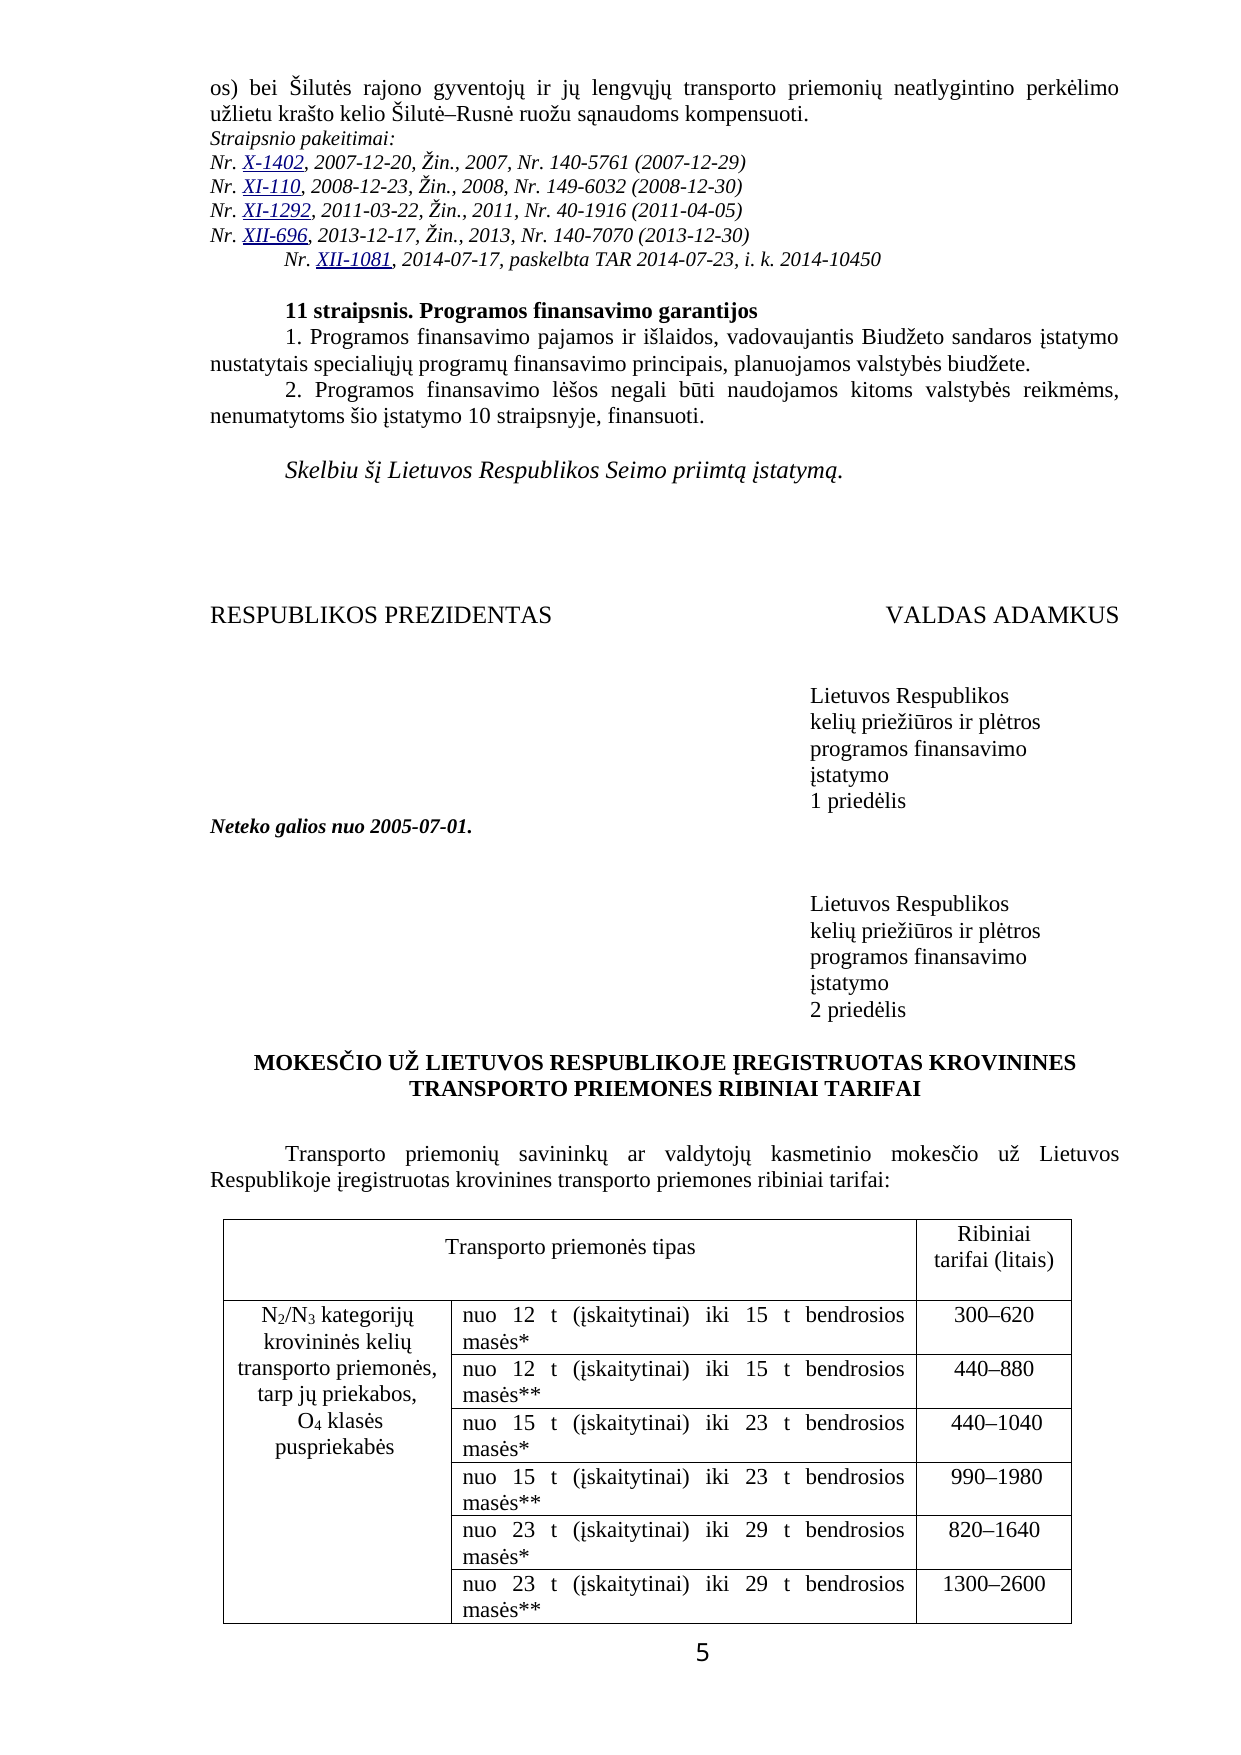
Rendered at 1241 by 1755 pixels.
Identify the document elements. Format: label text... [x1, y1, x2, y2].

table_cell [1072, 1408, 1106, 1462]
table_cell [1072, 1300, 1106, 1354]
text Neteko galios nuo 2005-07-01. [210, 814, 1120, 838]
table_cell nuo 15 t (įskaitytinai) iki 23 t bendrosios masės** [452, 1463, 916, 1515]
text Nr. XI-1292, 2011-03-22, Žin., 2011, Nr. 40-1916 (2011-04-05) [210, 198, 1120, 222]
text 11 straipsnis. Programos finansavimo garantijos [210, 297, 1120, 323]
text 1 priedėlis [210, 787, 1120, 814]
table_header Transporto priemonės tipas [224, 1220, 916, 1300]
table_cell N2/N3 kategorijų krovininės kelių transporto priemonės, tarp jų priekabos, O4 klasės puspriekabės [224, 1301, 451, 1623]
text MOKESČIO UŽ LIETUVOS RESPUBLIKOJE ĮREGISTRUOTAS KROVININES TRANSPORTO PRIEMONES RIBINIAI TARIFAI [210, 1048, 1120, 1101]
text Nr. XII-1081, 2014-07-17, paskelbta TAR 2014-07-23, i. k. 2014-10450 [210, 247, 1120, 271]
table_cell [1072, 1462, 1106, 1515]
text Straipsnio pakeitimai: [210, 126, 1120, 150]
table_cell 990–1980 [917, 1463, 1071, 1515]
text Nr. XI-110, 2008-12-23, Žin., 2008, Nr. 149-6032 (2008-12-30) [210, 174, 1120, 198]
text Nr. X-1402, 2007-12-20, Žin., 2007, Nr. 140-5761 (2007-12-29) [210, 150, 1120, 174]
text įstatymo [210, 761, 1119, 787]
table_header Ribiniai tarifai (litais) [917, 1220, 1071, 1300]
table_cell [1072, 1569, 1106, 1623]
text 1. Programos finansavimo pajamos ir išlaidos, vadovaujantis Biudžeto sandaros įstatymo nustatytais specialiųjų programų finansavimo principais, planuojamos valstybės biudžete. [210, 323, 1120, 376]
table_cell 820–1640 [917, 1516, 1071, 1569]
table_header [1072, 1219, 1106, 1300]
text os) bei Šilutės rajono gyventojų ir jų lengvųjų transporto priemonių neatlygintino perkėlimo užlietu krašto kelio Šilutė–Rusnė ruožu sąnaudoms kompensuoti. [210, 73, 1120, 126]
table_cell 1300–2600 [917, 1570, 1071, 1623]
text Transporto priemonių savininkų ar valdytojų kasmetinio mokesčio už Lietuvos Respublikoje įregistruotas krovinines transporto priemones ribiniai tarifai: [210, 1140, 1120, 1193]
text įstatymo [210, 969, 1120, 996]
table_cell [1072, 1354, 1106, 1408]
table_cell nuo 12 t (įskaitytinai) iki 15 t bendrosios masės** [452, 1355, 916, 1408]
table_cell nuo 23 t (įskaitytinai) iki 29 t bendrosios masės* [452, 1516, 916, 1569]
text 2. Programos finansavimo lėšos negali būti naudojamos kitoms valstybės reikmėms, nenumatytoms šio įstatymo 10 straipsnyje, finansuoti. [210, 376, 1120, 429]
text kelių priežiūros ir plėtros [210, 708, 1119, 734]
table_cell nuo 23 t (įskaitytinai) iki 29 t bendrosios masės** [452, 1570, 916, 1623]
text programos finansavimo [210, 734, 1119, 761]
text programos finansavimo [210, 943, 1120, 969]
table_cell 440–880 [917, 1355, 1071, 1408]
table_cell [1072, 1515, 1106, 1569]
text RESPUBLIKOS PREZIDENTAS VALDAS ADAMKUS [210, 600, 1120, 629]
table_cell nuo 12 t (įskaitytinai) iki 15 t bendrosios masės* [452, 1301, 916, 1354]
text 2 priedėlis [210, 996, 1120, 1022]
table_cell 440–1040 [917, 1409, 1071, 1462]
text Lietuvos Respublikos [210, 682, 1119, 708]
text kelių priežiūros ir plėtros [210, 917, 1120, 943]
table_cell nuo 15 t (įskaitytinai) iki 23 t bendrosios masės* [452, 1409, 916, 1462]
table_cell 300–620 [917, 1301, 1071, 1354]
text Skelbiu šį Lietuvos Respublikos Seimo priimtą įstatymą. [210, 455, 1120, 484]
text Lietuvos Respublikos [210, 890, 1120, 917]
text Nr. XII-696, 2013-12-17, Žin., 2013, Nr. 140-7070 (2013-12-30) [210, 222, 1120, 247]
